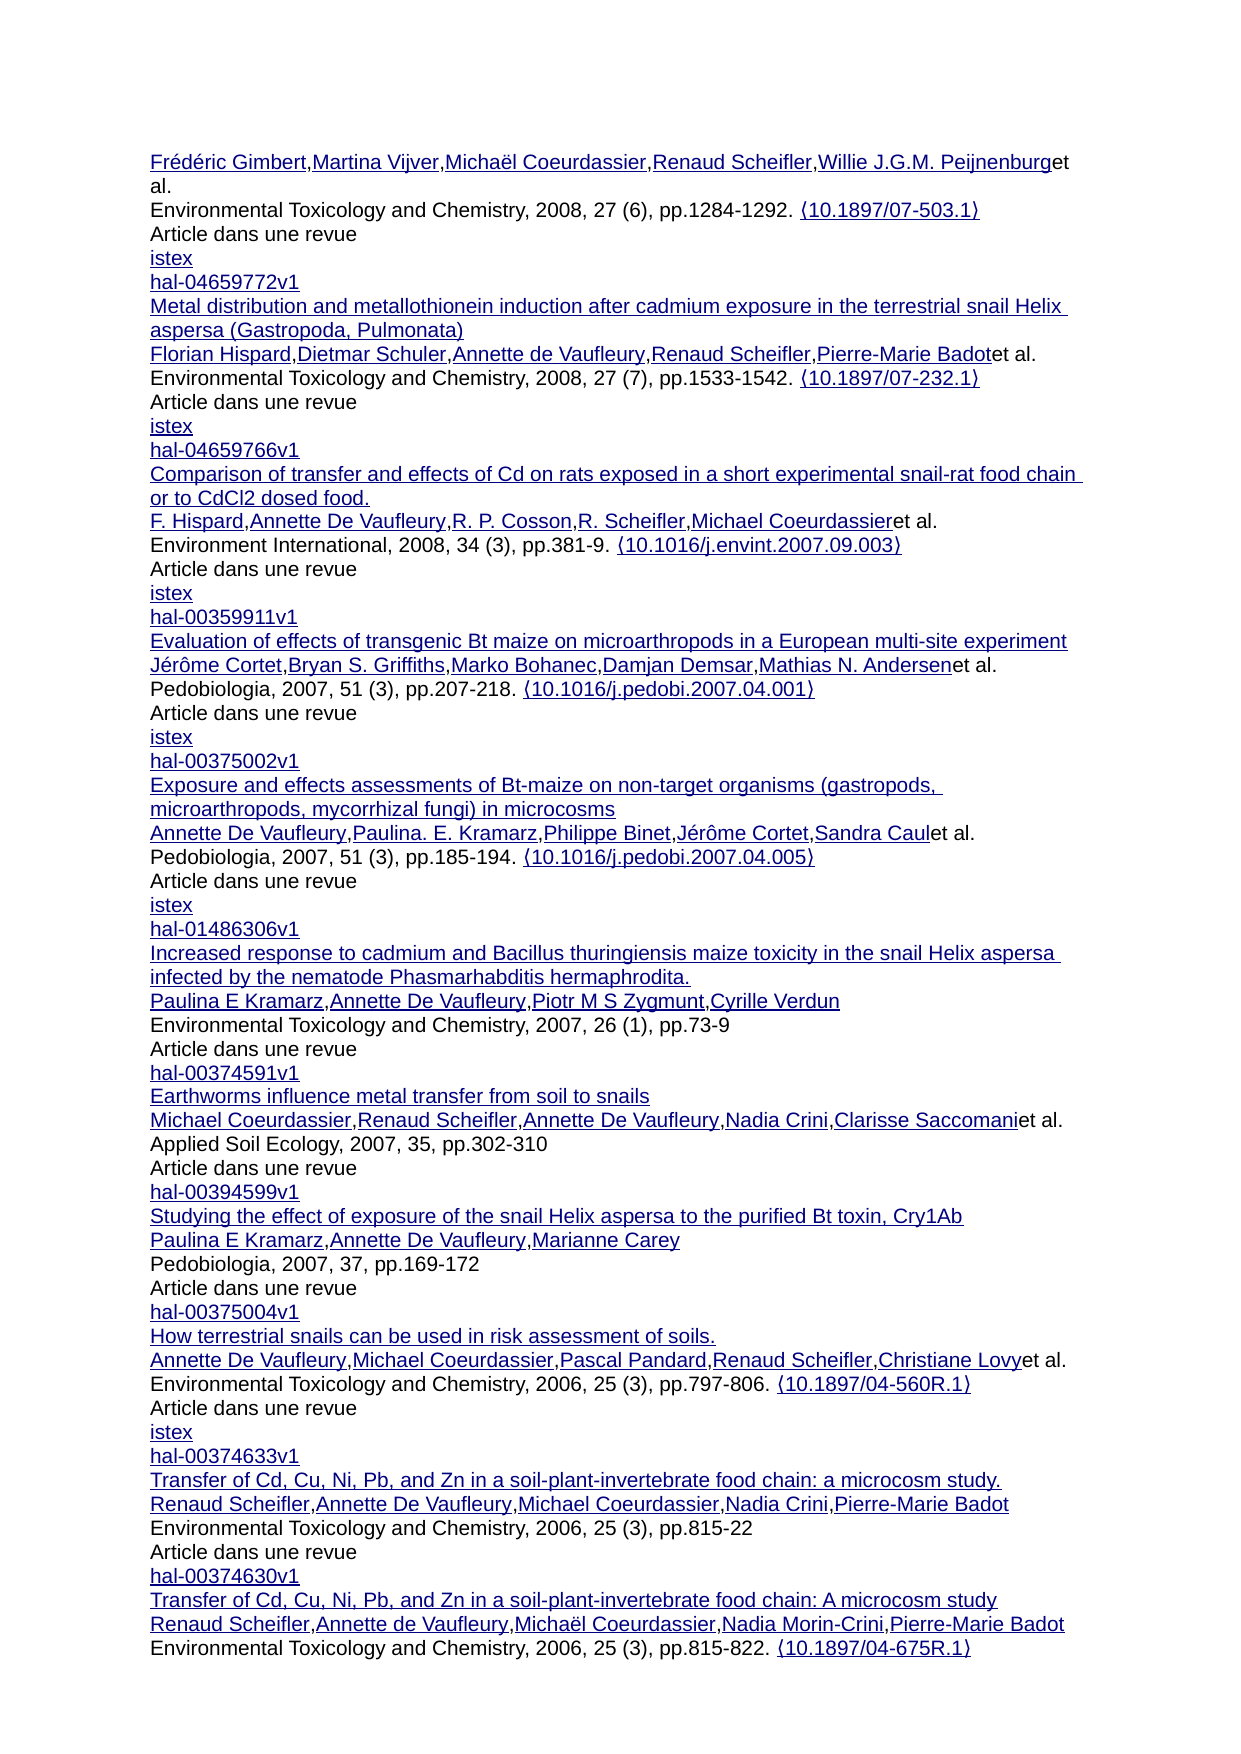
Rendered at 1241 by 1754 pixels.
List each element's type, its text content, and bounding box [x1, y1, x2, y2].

table_cell Increased response to cadmium and Bacillus thuringiensis maize toxicity in the snail Helix aspersa infected by the nematode Phasmarhabditis hermaphrodita. Paulina E Kramarz,Annette De Vaufleury,Piotr M S Zygmunt,Cyrille Verdun Environmental Toxicology and Chemistry, 2007, 26 (1), pp.73-9 Article dans une revue hal-00374591v1 [150, 941, 1090, 1084]
table_cell Evaluation of effects of transgenic Bt maize on microarthropods in a European multi-site experiment Jérôme Cortet,Bryan S. Griffiths,Marko Bohanec,Damjan Demsar,Mathias N. Andersenet al. Pedobiologia, 2007, 51 (3), pp.207-218. ⟨10.1016/j.pedobi.2007.04.001⟩ Article dans une revue istex hal-00375002v1 [150, 629, 1090, 773]
table_cell Studying the effect of exposure of the snail Helix aspersa to the purified Bt toxin, Cry1Ab Paulina E Kramarz,Annette De Vaufleury,Marianne Carey Pedobiologia, 2007, 37, pp.169-172 Article dans une revue hal-00375004v1 [150, 1204, 1090, 1324]
table_cell Comparison of transfer and effects of Cd on rats exposed in a short experimental snail-rat food chain or to CdCl2 dosed food. F. Hispard,Annette De Vaufleury,R. P. Cosson,R. Scheifler,Michael Coeurdassieret al. Environment International, 2008, 34 (3), pp.381-9. ⟨10.1016/j.envint.2007.09.003⟩ Article dans une revue istex hal-00359911v1 [150, 461, 1090, 629]
table_cell Transfer of Cd, Cu, Ni, Pb, and Zn in a soil‐plant‐invertebrate food chain: A microcosm study Renaud Scheifler,Annette de Vaufleury,Michaël Coeurdassier,Nadia Morin-Crini,Pierre-Marie Badot Environmental Toxicology and Chemistry, 2006, 25 (3), pp.815-822. ⟨10.1897/04-675R.1⟩ [150, 1588, 1090, 1659]
table_cell Exposure and effects assessments of Bt-maize on non-target organisms (gastropods, microarthropods, mycorrhizal fungi) in microcosms Annette De Vaufleury,Paulina. E. Kramarz,Philippe Binet,Jérôme Cortet,Sandra Caulet al. Pedobiologia, 2007, 51 (3), pp.185-194. ⟨10.1016/j.pedobi.2007.04.005⟩ Article dans une revue istex hal-01486306v1 [150, 773, 1090, 941]
table_cell Frédéric Gimbert,Martina Vijver,Michaël Coeurdassier,Renaud Scheifler,Willie J.G.M. Peijnenburget al. Environmental Toxicology and Chemistry, 2008, 27 (6), pp.1284-1292. ⟨10.1897/07-503.1⟩ Article dans une revue istex hal-04659772v1 [150, 150, 1090, 294]
table_cell Transfer of Cd, Cu, Ni, Pb, and Zn in a soil-plant-invertebrate food chain: a microcosm study. Renaud Scheifler,Annette De Vaufleury,Michael Coeurdassier,Nadia Crini,Pierre-Marie Badot Environmental Toxicology and Chemistry, 2006, 25 (3), pp.815-22 Article dans une revue hal-00374630v1 [150, 1468, 1090, 1587]
table_cell How terrestrial snails can be used in risk assessment of soils. Annette De Vaufleury,Michael Coeurdassier,Pascal Pandard,Renaud Scheifler,Christiane Lovyet al. Environmental Toxicology and Chemistry, 2006, 25 (3), pp.797-806. ⟨10.1897/04-560R.1⟩ Article dans une revue istex hal-00374633v1 [150, 1324, 1090, 1468]
table_cell Earthworms influence metal transfer from soil to snails Michael Coeurdassier,Renaud Scheifler,Annette De Vaufleury,Nadia Crini,Clarisse Saccomaniet al. Applied Soil Ecology, 2007, 35, pp.302-310 Article dans une revue hal-00394599v1 [150, 1084, 1090, 1204]
table_cell Metal distribution and metallothionein induction after cadmium exposure in the terrestrial snail Helix aspersa (Gastropoda, Pulmonata) Florian Hispard,Dietmar Schuler,Annette de Vaufleury,Renaud Scheifler,Pierre-Marie Badotet al. Environmental Toxicology and Chemistry, 2008, 27 (7), pp.1533-1542. ⟨10.1897/07-232.1⟩ Article dans une revue istex hal-04659766v1 [150, 294, 1090, 461]
